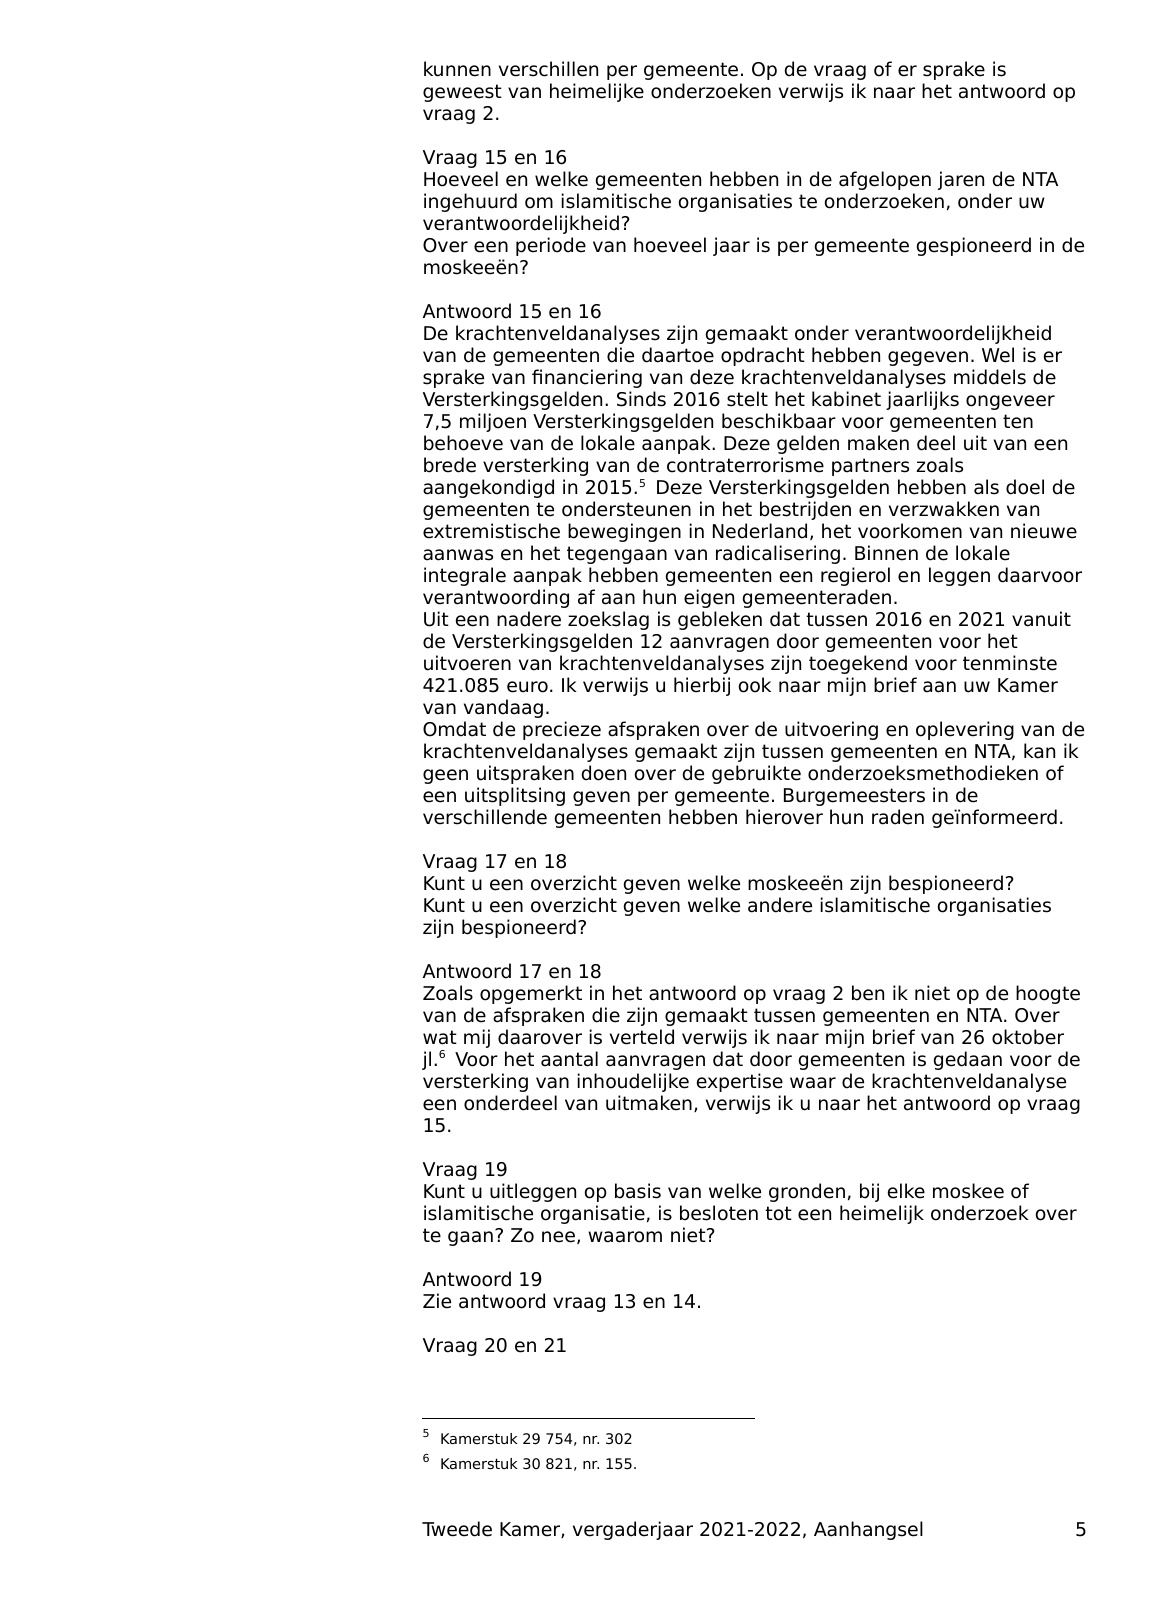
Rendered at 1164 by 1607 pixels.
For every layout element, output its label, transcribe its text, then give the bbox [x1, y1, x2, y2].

text Zoals opgemerkt in het antwoord op vraag 2 ben ik niet op de hoogte van de afspraken die zijn gemaakt tussen gemeenten en NTA. Over wat mij daarover is verteld verwijs ik naar mijn brief van 26 oktober jl. Voor het aantal aanvragen dat door gemeenten is gedaan voor de versterking van inhoudelijke expertise waar de krachtenveldanalyse een onderdeel van uitmaken, verwijs ik u naar het antwoord op vraag 15. [422, 983, 1087, 1137]
text Kunt u een overzicht geven welke moskeeën zijn bespioneerd? [422, 873, 1087, 895]
text kunnen verschillen per gemeente. Op de vraag of er sprake is geweest van heimelijke onderzoeken verwijs ik naar het antwoord op vraag 2. [422, 59, 1087, 125]
text Antwoord 19 [422, 1269, 1087, 1291]
text Vraag 17 en 18 [422, 851, 1087, 873]
text Omdat de precieze afspraken over de uitvoering en oplevering van de krachtenveldanalyses gemaakt zijn tussen gemeenten en NTA, kan ik geen uitspraken doen over de gebruikte onderzoeksmethodieken of een uitsplitsing geven per gemeente. Burgemeesters in de verschillende gemeenten hebben hierover hun raden geïnformeerd. [422, 719, 1087, 829]
text Antwoord 15 en 16 [422, 301, 1087, 323]
text Vraag 15 en 16 [422, 147, 1087, 169]
text Vraag 20 en 21 [422, 1335, 1087, 1357]
text Vraag 19 [422, 1159, 1087, 1181]
text Uit een nadere zoekslag is gebleken dat tussen 2016 en 2021 vanuit de Versterkingsgelden 12 aanvragen door gemeenten voor het uitvoeren van krachtenveldanalyses zijn toegekend voor tenminste 421.085 euro. Ik verwijs u hierbij ook naar mijn brief aan uw Kamer van vandaag. [422, 609, 1087, 719]
text Kunt u uitleggen op basis van welke gronden, bij elke moskee of islamitische organisatie, is besloten tot een heimelijk onderzoek over te gaan? Zo nee, waarom niet? [422, 1181, 1087, 1247]
text De krachtenveldanalyses zijn gemaakt onder verantwoordelijkheid van de gemeenten die daartoe opdracht hebben gegeven. Wel is er sprake van financiering van deze krachtenveldanalyses middels de Versterkingsgelden. Sinds 2016 stelt het kabinet jaarlijks ongeveer 7,5 miljoen Versterkingsgelden beschikbaar voor gemeenten ten behoeve van de lokale aanpak. Deze gelden maken deel uit van een brede versterking van de contraterrorisme partners zoals aangekondigd in 2015. Deze Versterkingsgelden hebben als doel de gemeenten te ondersteunen in het bestrijden en verzwakken van extremistische bewegingen in Nederland, het voorkomen van nieuwe aanwas en het tegengaan van radicalisering. Binnen de lokale integrale aanpak hebben gemeenten een regierol en leggen daarvoor verantwoording af aan hun eigen gemeenteraden. [422, 323, 1087, 609]
text Hoeveel en welke gemeenten hebben in de afgelopen jaren de NTA ingehuurd om islamitische organisaties te onderzoeken, onder uw verantwoordelijkheid? [422, 169, 1087, 235]
text Kamerstuk 30 821, nr. 155. [422, 1452, 1087, 1474]
text Zie antwoord vraag 13 en 14. [422, 1291, 1087, 1313]
text Kamerstuk 29 754, nr. 302 [422, 1427, 1087, 1449]
text Kunt u een overzicht geven welke andere islamitische organisaties zijn bespioneerd? [422, 895, 1087, 939]
text Over een periode van hoeveel jaar is per gemeente gespioneerd in de moskeeën? [422, 235, 1087, 279]
text Antwoord 17 en 18 [422, 961, 1087, 983]
